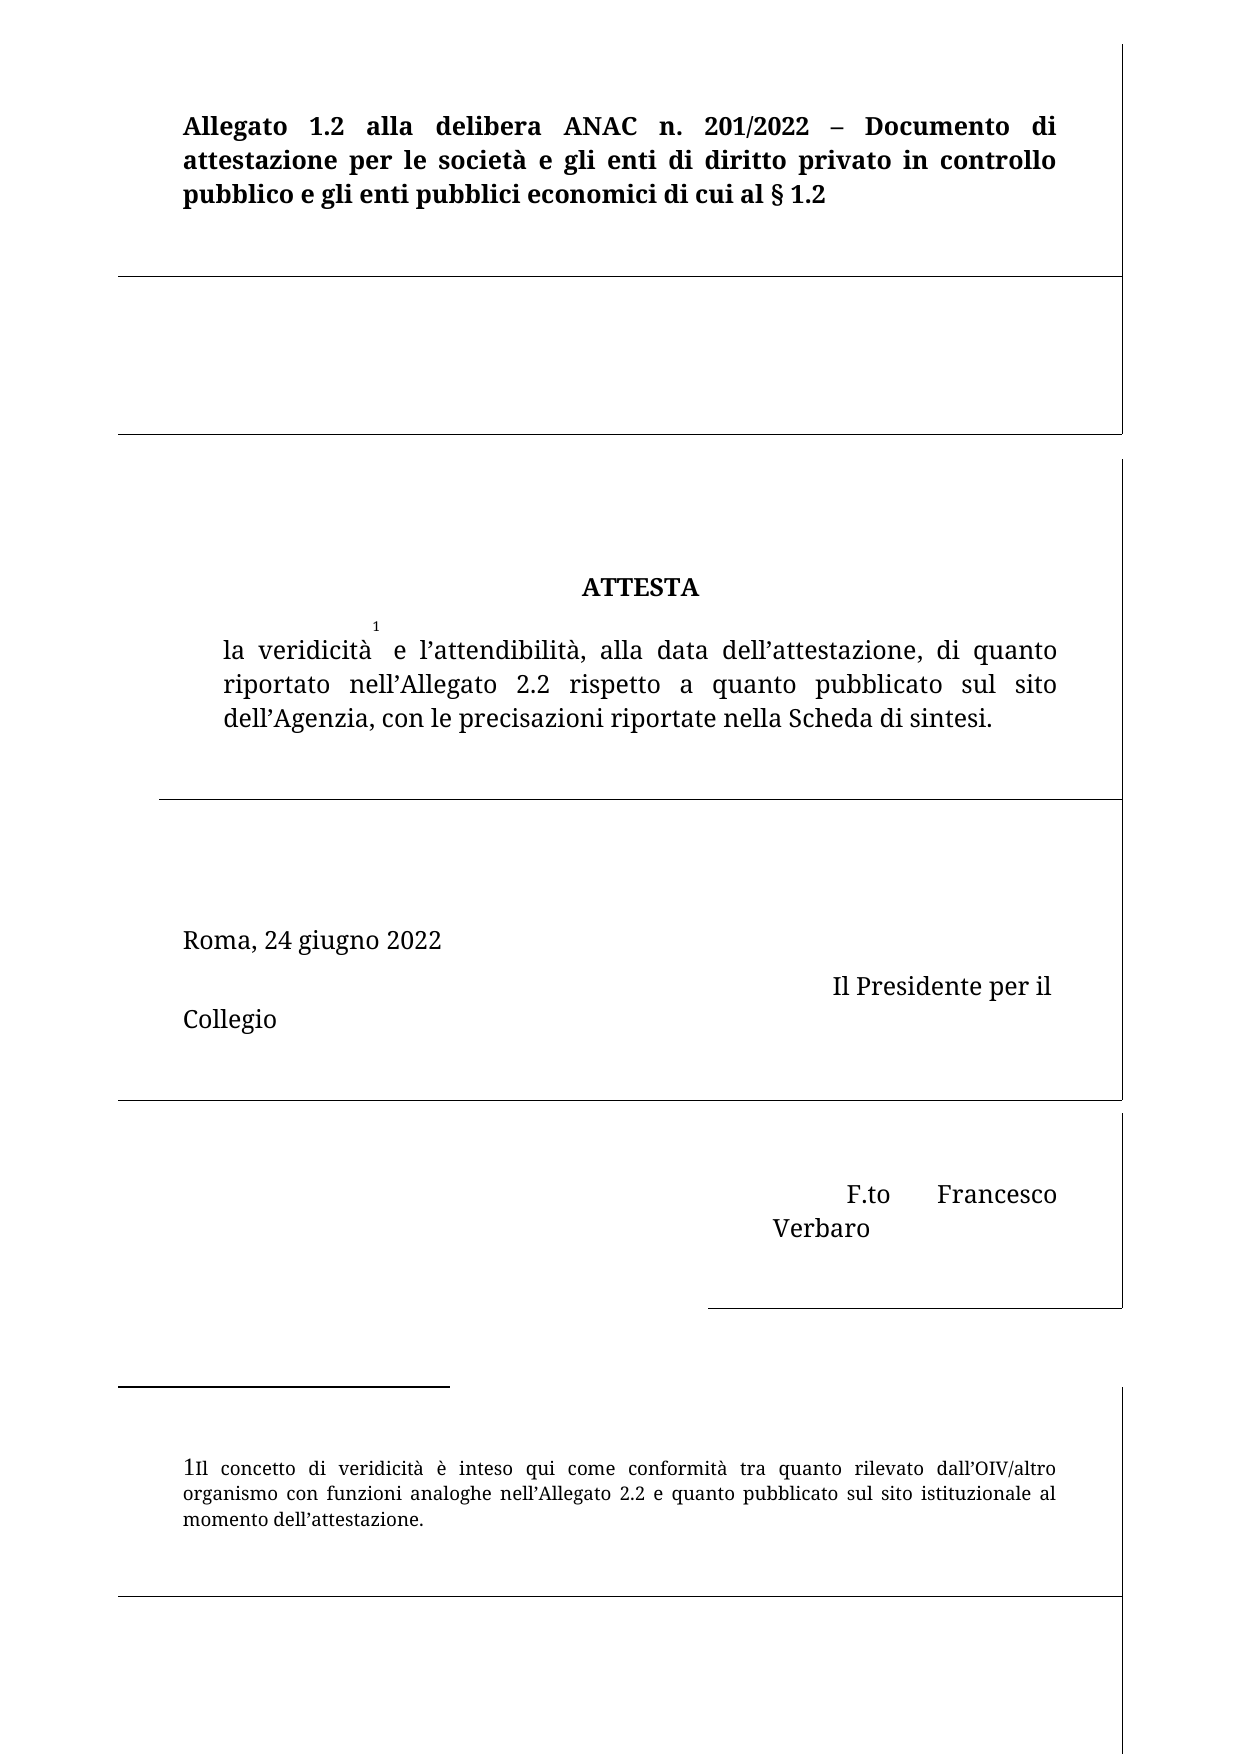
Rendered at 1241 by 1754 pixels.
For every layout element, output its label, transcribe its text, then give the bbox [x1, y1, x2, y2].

text la veridicità e l’attendibilità, alla data dell’attestazione, di quanto riportato nell’Allegato 2.2 rispetto a quanto pubblicato sul sito dell’Agenzia, con le precisazioni riportate nella Scheda di sintesi. [158, 552, 1122, 799]
text F.to Francesco Verbaro [708, 1112, 1122, 1308]
text Il concetto di veridicità è inteso qui come conformità tra quanto rilevato dall’OIV/altro organismo con funzioni analoghe nell’Allegato 2.2 e quanto pubblicato sul sito istituzionale al momento dell’attestazione. [118, 1387, 1122, 1596]
text Il Presidente per il Collegio [118, 904, 1122, 1100]
text ATTESTA [158, 505, 1122, 552]
text Roma, 24 giugno 2022 [118, 858, 1122, 904]
